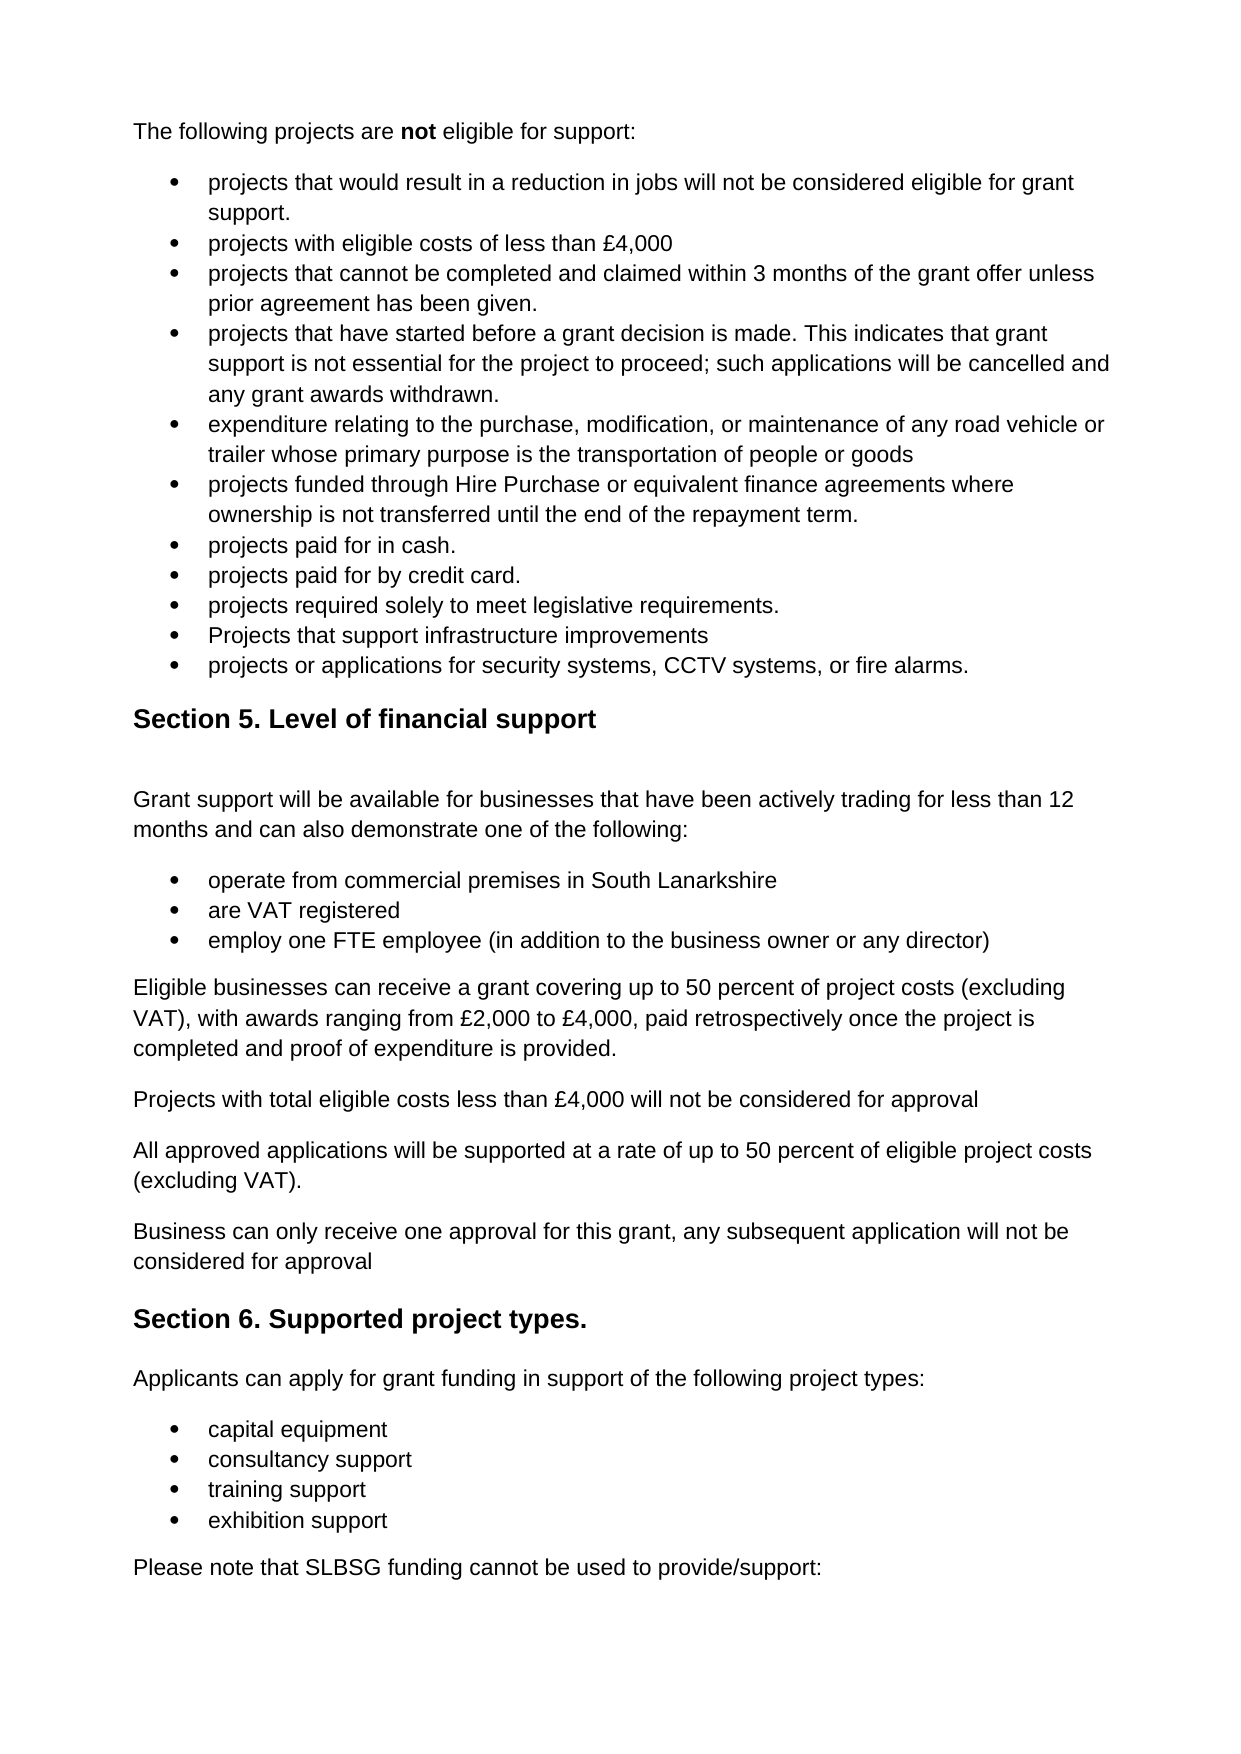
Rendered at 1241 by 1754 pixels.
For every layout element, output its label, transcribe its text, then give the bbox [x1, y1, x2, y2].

list are VAT registered [170, 897, 1122, 924]
list employ one FTE employee (in addition to the business owner or any director) [170, 927, 1122, 954]
list consultancy support [170, 1446, 1122, 1473]
list projects that would result in a reduction in jobs will not be considered eligible for grant support. [170, 169, 1122, 226]
list operate from commercial premises in South Lanarkshire [170, 867, 1122, 893]
list projects that cannot be completed and claimed within 3 months of the grant offer unless prior agreement has been given. [170, 260, 1122, 316]
list projects that have started before a grant decision is made. This indicates that grant support is not essential for the project to proceed; such applications will be cancelled and any grant awards withdrawn. [170, 320, 1122, 407]
list Projects that support infrastructure improvements [170, 622, 1122, 649]
text Business can only receive one approval for this grant, any subsequent application will not be considered for approval [133, 1218, 1122, 1275]
list projects or applications for security systems, CCTV systems, or fire alarms. [170, 652, 1122, 679]
subtitle Section 6. Supported project types. [133, 1303, 1122, 1335]
text Applicants can apply for grant funding in support of the following project types: [133, 1335, 1122, 1391]
list training support [170, 1476, 1122, 1503]
list capital equipment [170, 1416, 1122, 1442]
list projects with eligible costs of less than £4,000 [170, 229, 1122, 256]
list projects funded through Hire Purchase or equivalent finance agreements where ownership is not transferred until the end of the repayment term. [170, 471, 1122, 528]
text The following projects are not eligible for support: [133, 118, 1122, 144]
list projects paid for by credit card. [170, 562, 1122, 588]
list expenditure relating to the purchase, modification, or maintenance of any road vehicle or trailer whose primary purpose is the transportation of people or goods [170, 411, 1122, 467]
text Eligible businesses can receive a grant covering up to 50 percent of project costs (excluding VAT), with awards ranging from £2,000 to £4,000, paid retrospectively once the project is completed and proof of expenditure is provided. [133, 974, 1122, 1061]
list projects required solely to meet legislative requirements. [170, 592, 1122, 618]
text All approved applications will be supported at a rate of up to 50 percent of eligible project costs (excluding VAT). [133, 1137, 1122, 1193]
text Please note that SLBSG funding cannot be used to provide/support: [133, 1553, 1122, 1580]
list projects paid for in cash. [170, 532, 1122, 558]
text Projects with total eligible costs less than £4,000 will not be considered for approval [133, 1086, 1122, 1112]
list exhibition support [170, 1507, 1122, 1533]
subtitle Section 5. Level of financial support [133, 703, 1122, 735]
text Grant support will be available for businesses that have been actively trading for less than 12 months and can also demonstrate one of the following: [133, 786, 1122, 842]
